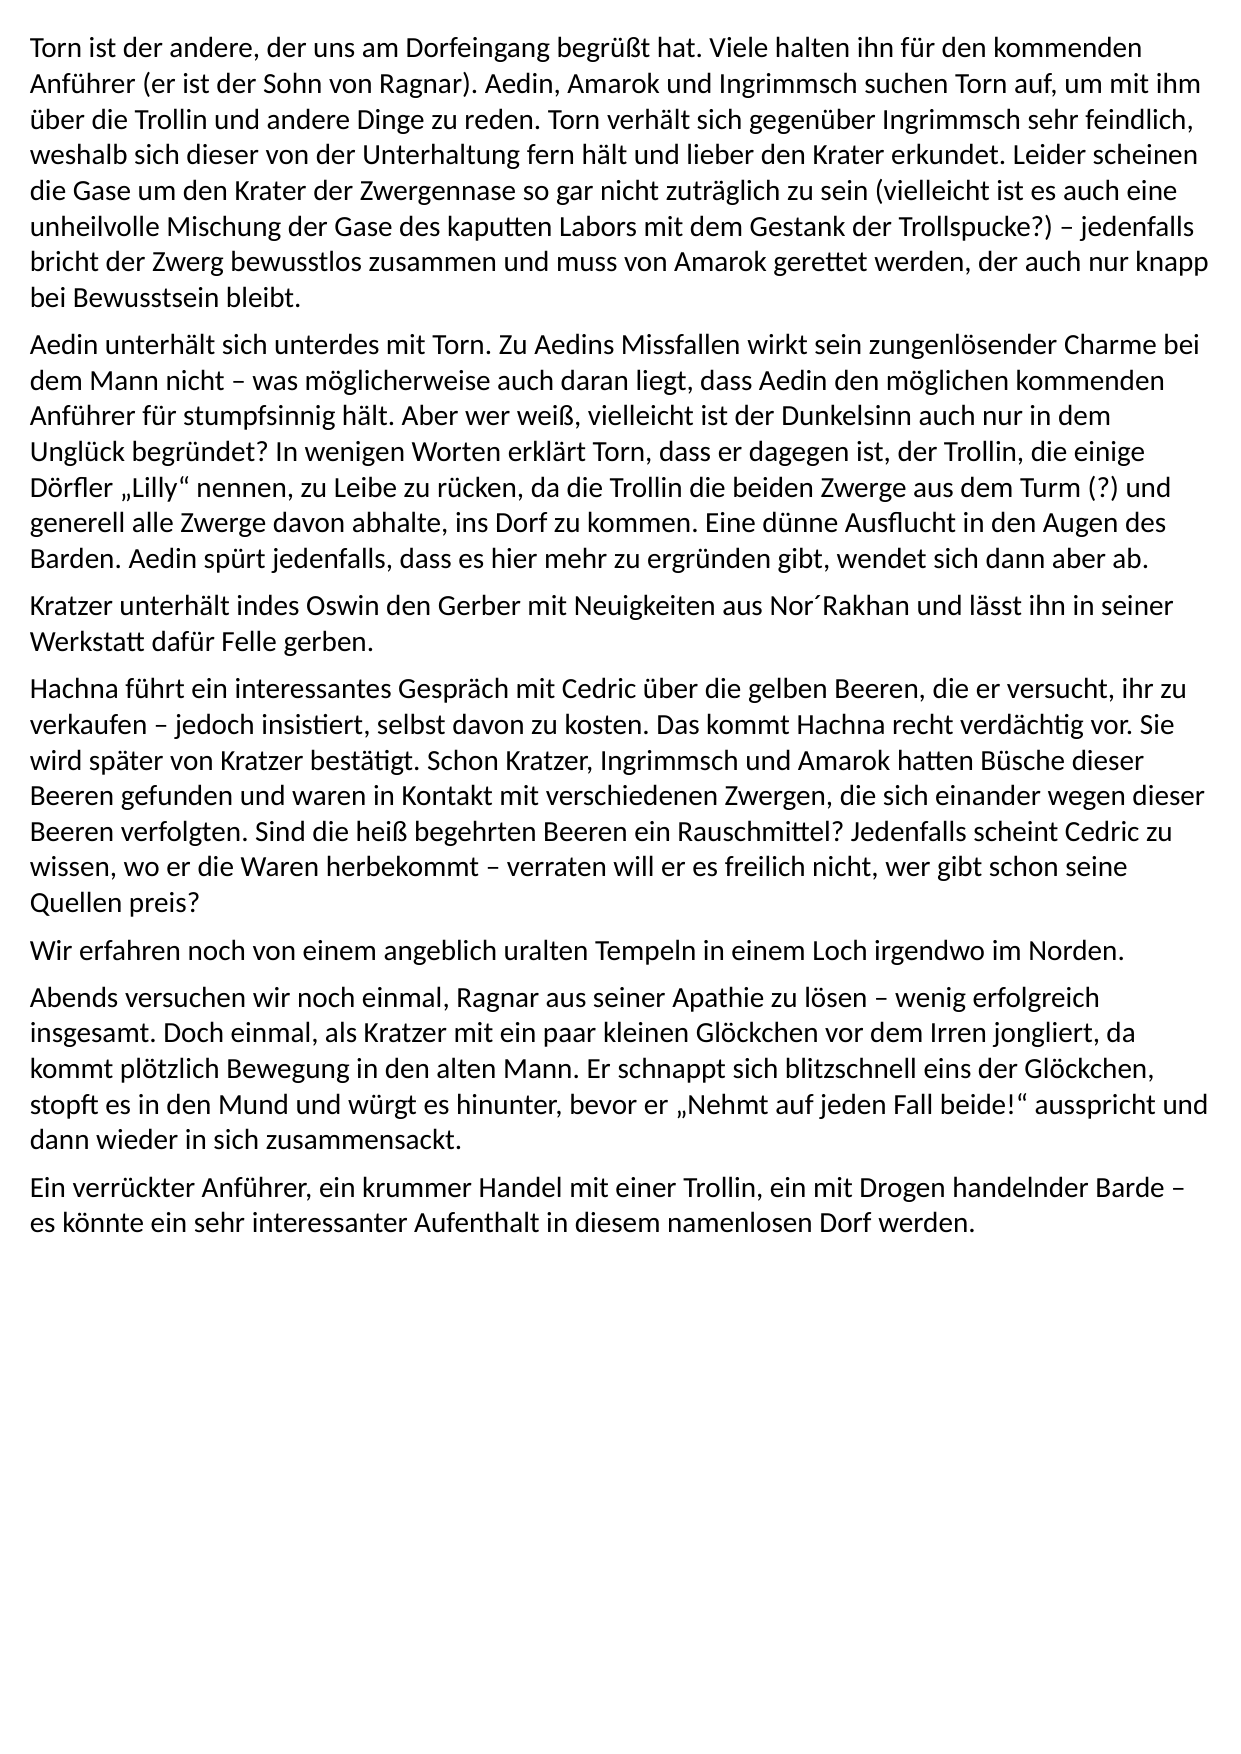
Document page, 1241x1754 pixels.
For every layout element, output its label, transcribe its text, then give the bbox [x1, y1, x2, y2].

text Aedin unterhält sich unterdes mit Torn. Zu Aedins Missfallen wirkt sein zungenlösender Charme bei dem Mann nicht – was möglicherweise auch daran liegt, dass Aedin den möglichen kommenden Anführer für stumpfsinnig hält. Aber wer weiß, vielleicht ist der Dunkelsinn auch nur in dem Unglück begründet? In wenigen Worten erklärt Torn, dass er dagegen ist, der Trollin, die einige Dörfler „Lilly“ nennen, zu Leibe zu rücken, da die Trollin die beiden Zwerge aus dem Turm (?) und generell alle Zwerge davon abhalte, ins Dorf zu kommen. Eine dünne Ausflucht in den Augen des Barden. Aedin spürt jedenfalls, dass es hier mehr zu ergründen gibt, wendet sich dann aber ab. [29, 326, 1211, 576]
text Abends versuchen wir noch einmal, Ragnar aus seiner Apathie zu lösen – wenig erfolgreich insgesamt. Doch einmal, als Kratzer mit ein paar kleinen Glöckchen vor dem Irren jongliert, da kommt plötzlich Bewegung in den alten Mann. Er schnappt sich blitzschnell eins der Glöckchen, stopft es in den Mund und würgt es hinunter, bevor er „Nehmt auf jeden Fall beide!“ ausspricht und dann wieder in sich zusammensackt. [29, 979, 1211, 1157]
text Wir erfahren noch von einem angeblich uralten Tempeln in einem Loch irgendwo im Norden. [29, 932, 1211, 967]
text Ein verrückter Anführer, ein krummer Handel mit einer Trollin, ein mit Drogen handelnder Barde – es könnte ein sehr interessanter Aufenthalt in diesem namenlosen Dorf werden. [29, 1169, 1211, 1240]
text Kratzer unterhält indes Oswin den Gerber mit Neuigkeiten aus Nor´Rakhan und lässt ihn in seiner Werkstatt dafür Felle gerben. [29, 587, 1211, 659]
text Torn ist der andere, der uns am Dorfeingang begrüßt hat. Viele halten ihn für den kommenden Anführer (er ist der Sohn von Ragnar). Aedin, Amarok und Ingrimmsch suchen Torn auf, um mit ihm über die Trollin und andere Dinge zu reden. Torn verhält sich gegenüber Ingrimmsch sehr feindlich, weshalb sich dieser von der Unterhaltung fern hält und lieber den Krater erkundet. Leider scheinen die Gase um den Krater der Zwergennase so gar nicht zuträglich zu sein (vielleicht ist es auch eine unheilvolle Mischung der Gase des kaputten Labors mit dem Gestank der Trollspucke?) – jedenfalls bricht der Zwerg bewusstlos zusammen und muss von Amarok gerettet werden, der auch nur knapp bei Bewusstsein bleibt. [29, 29, 1211, 314]
text Hachna führt ein interessantes Gespräch mit Cedric über die gelben Beeren, die er versucht, ihr zu verkaufen – jedoch insistiert, selbst davon zu kosten. Das kommt Hachna recht verdächtig vor. Sie wird später von Kratzer bestätigt. Schon Kratzer, Ingrimmsch und Amarok hatten Büsche dieser Beeren gefunden und waren in Kontakt mit verschiedenen Zwergen, die sich einander wegen dieser Beeren verfolgten. Sind die heiß begehrten Beeren ein Rauschmittel? Jedenfalls scheint Cedric zu wissen, wo er die Waren herbekommt – verraten will er es freilich nicht, wer gibt schon seine Quellen preis? [29, 670, 1211, 920]
